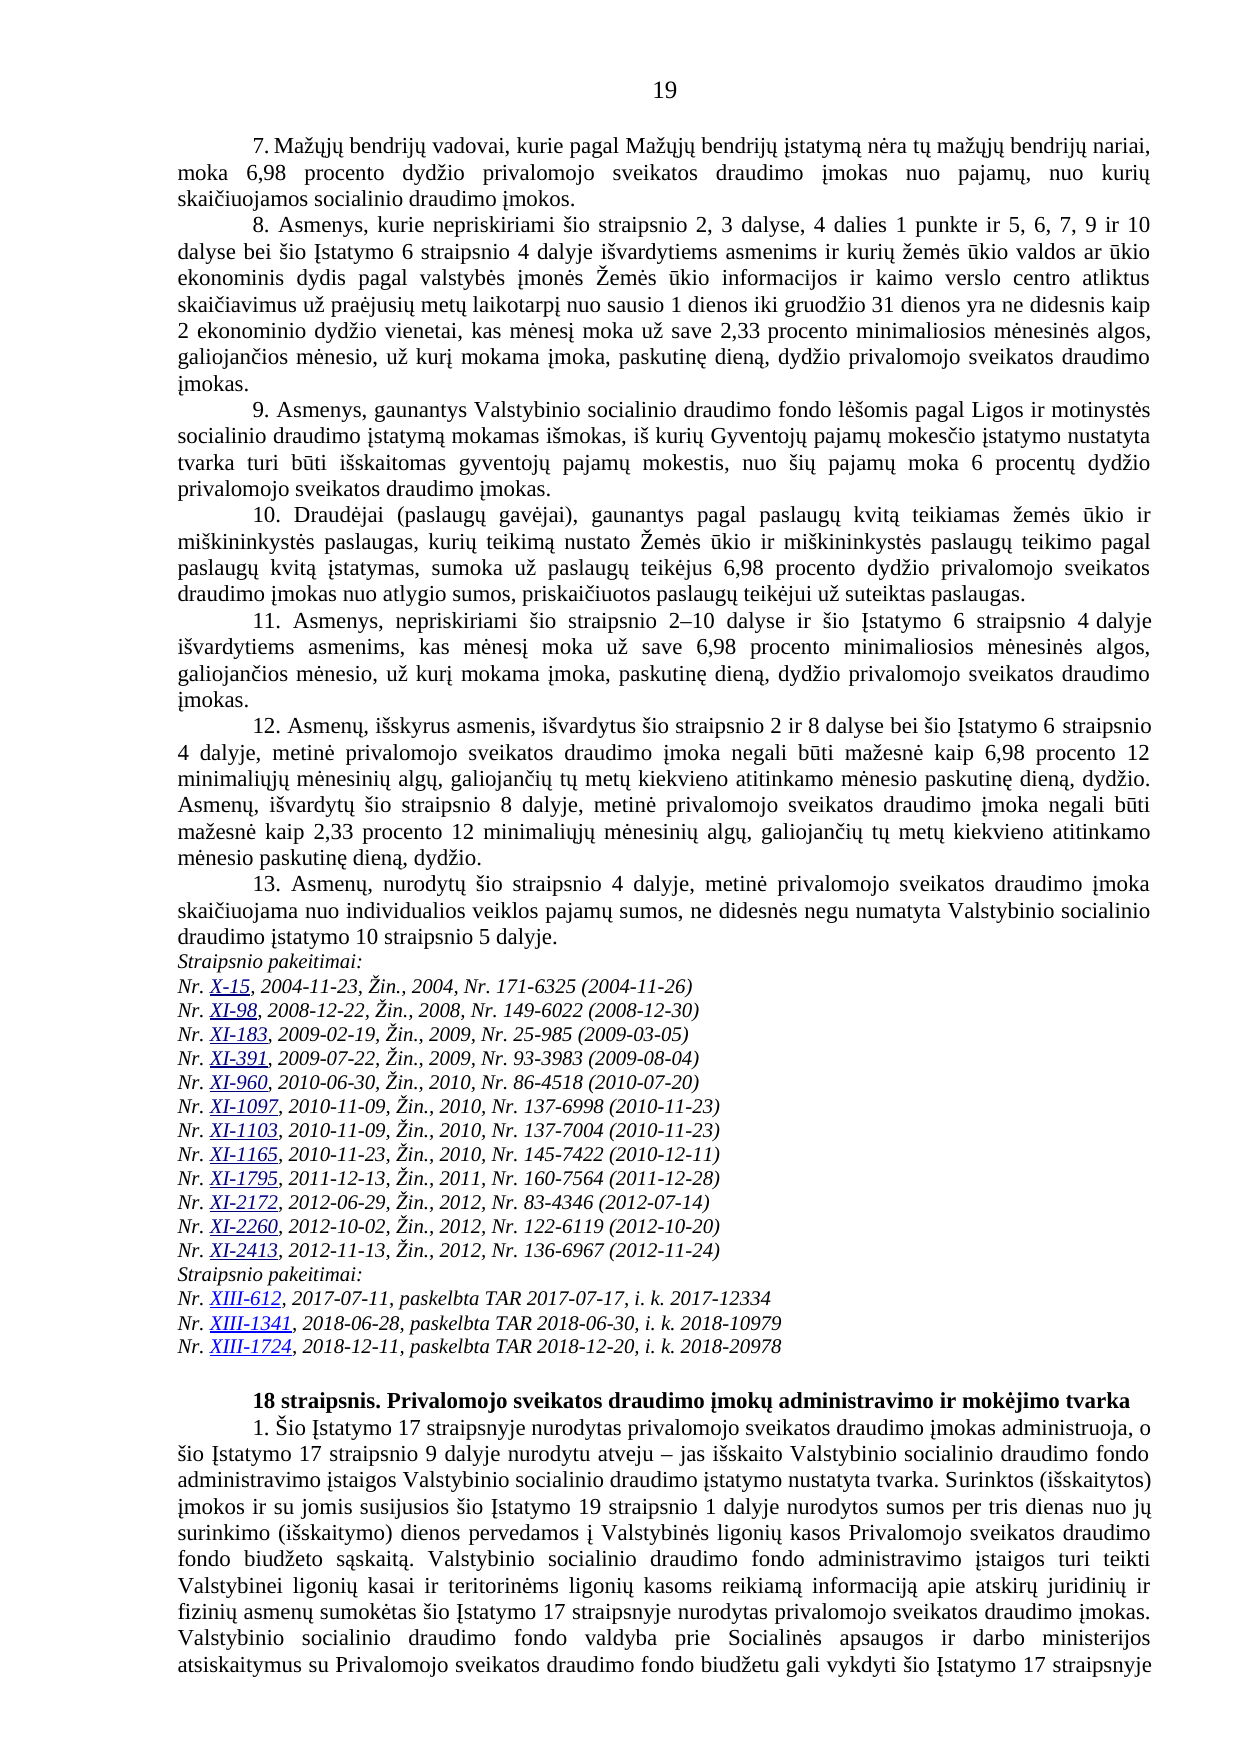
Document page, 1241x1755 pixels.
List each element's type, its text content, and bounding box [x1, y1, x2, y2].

text Nr. XI-2260, 2012-10-02, Žin., 2012, Nr. 122-6119 (2012-10-20) [177, 1214, 1152, 1238]
text 1. Šio Įstatymo 17 straipsnyje nurodytas privalomojo sveikatos draudimo įmokas administruoja, o šio Įstatymo 17 straipsnio 9 dalyje nurodytu atveju – jas išskaito Valstybinio socialinio draudimo fondo administravimo įstaigos Valstybinio socialinio draudimo įstatymo nustatyta tvarka. Surinktos (išskaitytos) įmokos ir su jomis susijusios šio Įstatymo 19 straipsnio 1 dalyje nurodytos sumos per tris dienas nuo jų surinkimo (išskaitymo) dienos pervedamos į Valstybinės ligonių kasos Privalomojo sveikatos draudimo fondo biudžeto sąskaitą. Valstybinio socialinio draudimo fondo administravimo įstaigos turi teikti Valstybinei ligonių kasai ir teritorinėms ligonių kasoms reikiamą informaciją apie atskirų juridinių ir fizinių asmenų sumokėtas šio Įstatymo 17 straipsnyje nurodytas privalomojo sveikatos draudimo įmokas. Valstybinio socialinio draudimo fondo valdyba prie Socialinės apsaugos ir darbo ministerijos atsiskaitymus su Privalomojo sveikatos draudimo fondo biudžetu gali vykdyti šio Įstatymo 17 straipsnyje [177, 1414, 1152, 1677]
text Straipsnio pakeitimai: [177, 949, 1152, 973]
text Nr. XI-183, 2009-02-19, Žin., 2009, Nr. 25-985 (2009-03-05) [177, 1022, 1152, 1046]
text 7. Mažųjų bendrijų vadovai, kurie pagal Mažųjų bendrijų įstatymą nėra tų mažųjų bendrijų nariai, moka 6,98 procento dydžio privalomojo sveikatos draudimo įmokas nuo pajamų, nuo kurių skaičiuojamos socialinio draudimo įmokos. [177, 132, 1152, 212]
text 11. Asmenys, nepriskiriami šio straipsnio 2–10 dalyse ir šio Įstatymo 6 straipsnio 4 dalyje išvardytiems asmenims, kas mėnesį moka už save 6,98 procento minimaliosios mėnesinės algos, galiojančios mėnesio, už kurį mokama įmoka, paskutinę dieną, dydžio privalomojo sveikatos draudimo įmokas. [177, 607, 1152, 712]
text Nr. XI-391, 2009-07-22, Žin., 2009, Nr. 93-3983 (2009-08-04) [177, 1046, 1152, 1070]
text 12. Asmenų, išskyrus asmenis, išvardytus šio straipsnio 2 ir 8 dalyse bei šio Įstatymo 6 straipsnio 4 dalyje, metinė privalomojo sveikatos draudimo įmoka negali būti mažesnė kaip 6,98 procento 12 minimaliųjų mėnesinių algų, galiojančių tų metų kiekvieno atitinkamo mėnesio paskutinę dieną, dydžio. Asmenų, išvardytų šio straipsnio 8 dalyje, metinė privalomojo sveikatos draudimo įmoka negali būti mažesnė kaip 2,33 procento 12 minimaliųjų mėnesinių algų, galiojančių tų metų kiekvieno atitinkamo mėnesio paskutinę dieną, dydžio. [177, 712, 1152, 870]
text Straipsnio pakeitimai: [177, 1262, 1152, 1286]
text Nr. XI-1795, 2011-12-13, Žin., 2011, Nr. 160-7564 (2011-12-28) [177, 1166, 1152, 1190]
text 18 straipsnis. Privalomojo sveikatos draudimo įmokų administravimo ir mokėjimo tvarka [252, 1387, 1152, 1414]
text Nr. XI-1165, 2010-11-23, Žin., 2010, Nr. 145-7422 (2010-12-11) [177, 1142, 1152, 1166]
text Nr. XI-98, 2008-12-22, Žin., 2008, Nr. 149-6022 (2008-12-30) [177, 998, 1152, 1022]
text Nr. XIII-1724, 2018-12-11, paskelbta TAR 2018-12-20, i. k. 2018-20978 [177, 1334, 1152, 1358]
text Nr. XIII-612, 2017-07-11, paskelbta TAR 2017-07-17, i. k. 2017-12334 [177, 1286, 1152, 1310]
text 10. Draudėjai (paslaugų gavėjai), gaunantys pagal paslaugų kvitą teikiamas žemės ūkio ir miškininkystės paslaugas, kurių teikimą nustato Žemės ūkio ir miškininkystės paslaugų teikimo pagal paslaugų kvitą įstatymas, sumoka už paslaugų teikėjus 6,98 procento dydžio privalomojo sveikatos draudimo įmokas nuo atlygio sumos, priskaičiuotos paslaugų teikėjui už suteiktas paslaugas. [177, 501, 1152, 607]
text Nr. X-15, 2004-11-23, Žin., 2004, Nr. 171-6325 (2004-11-26) [177, 973, 1152, 998]
text Nr. XIII-1341, 2018-06-28, paskelbta TAR 2018-06-30, i. k. 2018-10979 [177, 1310, 1152, 1334]
text 9. Asmenys, gaunantys Valstybinio socialinio draudimo fondo lėšomis pagal Ligos ir motinystės socialinio draudimo įstatymą mokamas išmokas, iš kurių Gyventojų pajamų mokesčio įstatymo nustatyta tvarka turi būti išskaitomas gyventojų pajamų mokestis, nuo šių pajamų moka 6 procentų dydžio privalomojo sveikatos draudimo įmokas. [177, 396, 1152, 501]
text Nr. XI-1097, 2010-11-09, Žin., 2010, Nr. 137-6998 (2010-11-23) [177, 1094, 1152, 1118]
text Nr. XI-2172, 2012-06-29, Žin., 2012, Nr. 83-4346 (2012-07-14) [177, 1190, 1152, 1214]
text Nr. XI-2413, 2012-11-13, Žin., 2012, Nr. 136-6967 (2012-11-24) [177, 1238, 1152, 1262]
text 8. Asmenys, kurie nepriskiriami šio straipsnio 2, 3 dalyse, 4 dalies 1 punkte ir 5, 6, 7, 9 ir 10 dalyse bei šio Įstatymo 6 straipsnio 4 dalyje išvardytiems asmenims ir kurių žemės ūkio valdos ar ūkio ekonominis dydis pagal valstybės įmonės Žemės ūkio informacijos ir kaimo verslo centro atliktus skaičiavimus už praėjusių metų laikotarpį nuo sausio 1 dienos iki gruodžio 31 dienos yra ne didesnis kaip 2 ekonominio dydžio vienetai, kas mėnesį moka už save 2,33 procento minimaliosios mėnesinės algos, galiojančios mėnesio, už kurį mokama įmoka, paskutinę dieną, dydžio privalomojo sveikatos draudimo įmokas. [177, 212, 1152, 396]
text 13. Asmenų, nurodytų šio straipsnio 4 dalyje, metinė privalomojo sveikatos draudimo įmoka skaičiuojama nuo individualios veiklos pajamų sumos, ne didesnės negu numatyta Valstybinio socialinio draudimo įstatymo 10 straipsnio 5 dalyje. [177, 870, 1152, 949]
text Nr. XI-960, 2010-06-30, Žin., 2010, Nr. 86-4518 (2010-07-20) [177, 1070, 1152, 1094]
text Nr. XI-1103, 2010-11-09, Žin., 2010, Nr. 137-7004 (2010-11-23) [177, 1118, 1152, 1142]
